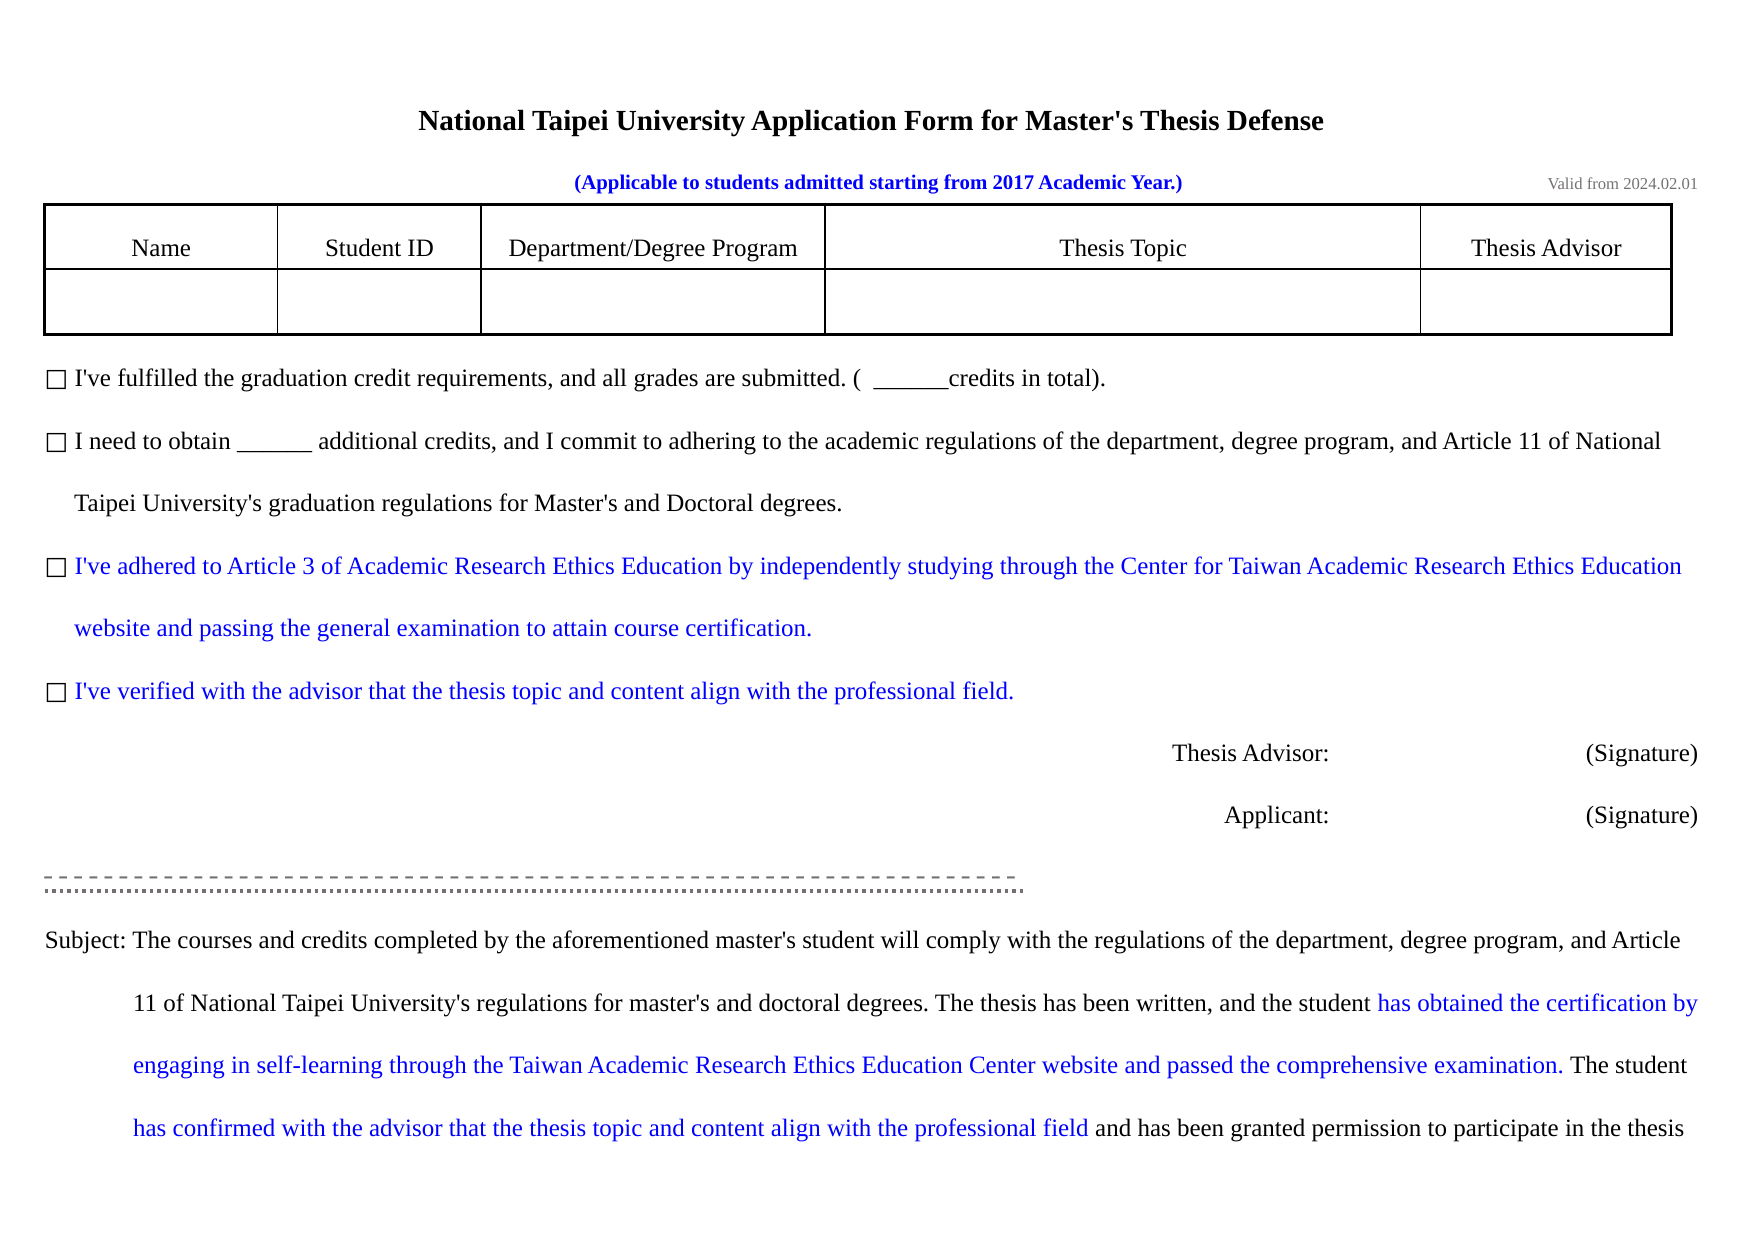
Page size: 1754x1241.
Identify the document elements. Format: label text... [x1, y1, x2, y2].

text ╴╴╴╴╴╴╴╴╴╴╴╴╴╴╴╴╴╴╴╴╴╴╴╴╴╴╴╴╴╴╴╴╴╴╴╴╴╴╴╴╴╴╴╴╴╴╴╴╴╴╴╴╴╴╴╴╴╴╴╴╴╴╴╴╴ [44, 836, 1698, 898]
table_cell [278, 270, 480, 332]
table_header Name [46, 206, 277, 268]
text □ I need to obtain ______ additional credits, and I commit to adhering to the academic regulations of the department, degree program, and Article 11 of National Taipei University's graduation regulations for Master's and Doctoral degrees. [44, 398, 1698, 523]
text □ I've verified with the advisor that the thesis topic and content align with the professional field. [44, 648, 1698, 711]
table_cell [826, 270, 1420, 332]
text Applicant: (Signature) [44, 773, 1698, 836]
table_cell [1421, 270, 1670, 332]
table_cell [46, 270, 277, 332]
table_header Student ID [278, 206, 480, 268]
table_cell [482, 270, 824, 332]
text Subject: The courses and credits completed by the aforementioned master's student will comply with the regulations of the department, degree program, and Article 11 of National Taipei University's regulations for master's and doctoral degrees. The thesis has been written, and the student has obtained the certification by engaging in self-learning through the Taiwan Academic Research Ethics Education Center website and passed the comprehensive examination. The student has confirmed with the advisor that the thesis topic and content align with the professional field and has been granted permission to participate in the thesis [44, 898, 1698, 1148]
text (Applicable to students admitted starting from 2017 Academic Year.) Valid from 2024.02.01 [44, 140, 1698, 203]
text Thesis Advisor: (Signature) [44, 711, 1698, 773]
table_header Thesis Topic [826, 206, 1420, 268]
table_header Thesis Advisor [1421, 206, 1670, 268]
text □ I've adhered to Article 3 of Academic Research Ethics Education by independently studying through the Center for Taiwan Academic Research Ethics Education website and passing the general examination to attain course certification. [44, 523, 1698, 648]
text □ I've fulfilled the graduation credit requirements, and all grades are submitted. ( ______credits in total). [44, 336, 1698, 398]
table_header Department/Degree Program [482, 206, 824, 268]
text National Taipei University Application Form for Master's Thesis Defense [44, 78, 1698, 140]
